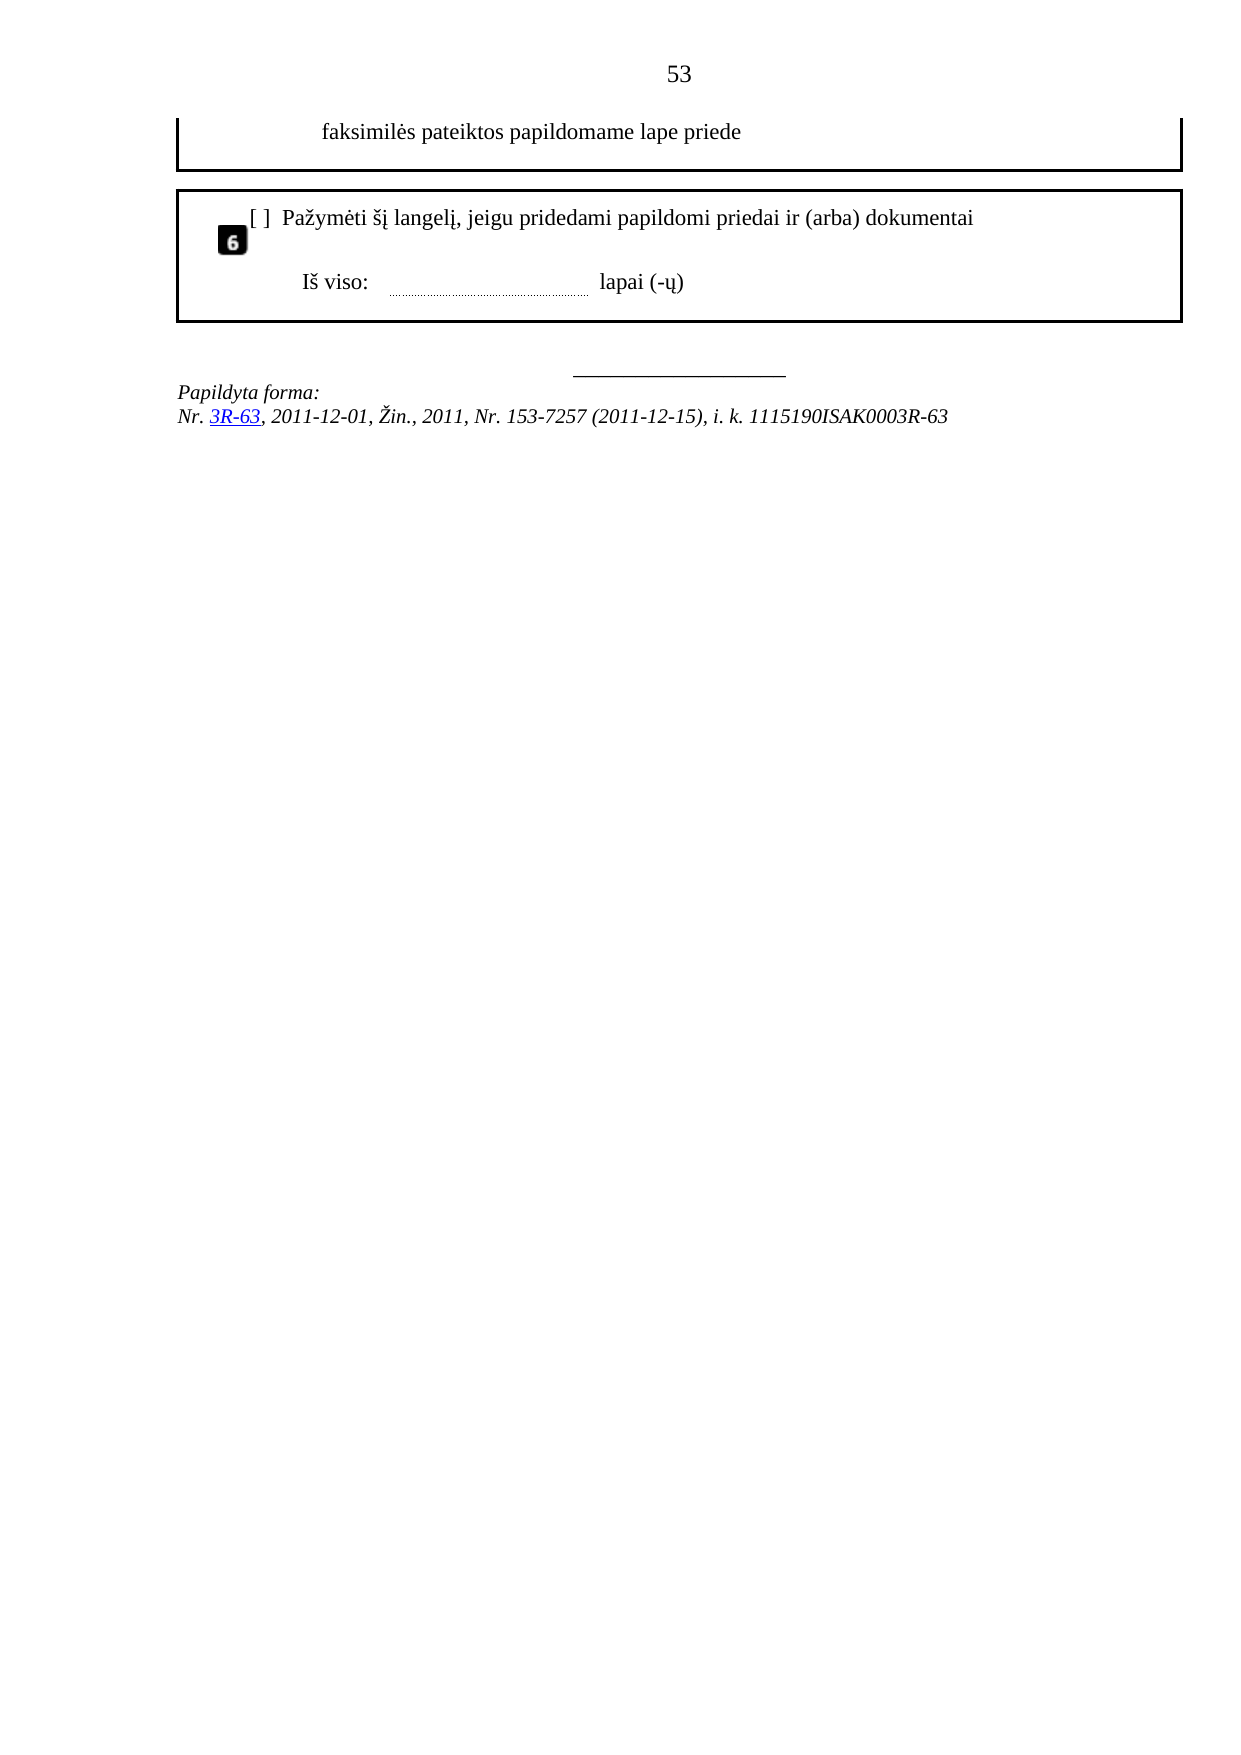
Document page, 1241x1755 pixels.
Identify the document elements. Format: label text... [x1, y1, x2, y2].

text Nr. 3R-63, 2011-12-01, Žin., 2011, Nr. 153-7257 (2011-12-15), i. k. 1115190ISAK0003R-63 [177, 404, 1181, 428]
table_cell lapai (-ų) [588, 256, 1180, 294]
table_header [ ][] Pažymėti šį langelį, jeigu pridedami papildomi priedai ir (arba) dokumentai [179, 192, 1180, 256]
table_cell [179, 295, 1180, 319]
table_cell [179, 145, 1180, 168]
table_cell Iš viso: [291, 256, 390, 294]
text _________________ [177, 351, 1181, 380]
text Papildyta forma: [177, 380, 1181, 404]
table_cell 5.3. [ ][] Pažymėti šį langelį, jeigu yra keli teisės perdavėjai arba teisės perėmėjai ir jų 5.1.1, 5.1.2 ir 5.2.1, 5.2.2 punktų duomenys ir 5.1.3 ir 5.2.3 punktuose nurodyti parašai ir parašų faksimilės pateiktos papildomame lape priede [222, 118, 1180, 144]
table_cell [179, 256, 291, 294]
table_cell [390, 256, 588, 294]
table_cell [179, 118, 222, 144]
